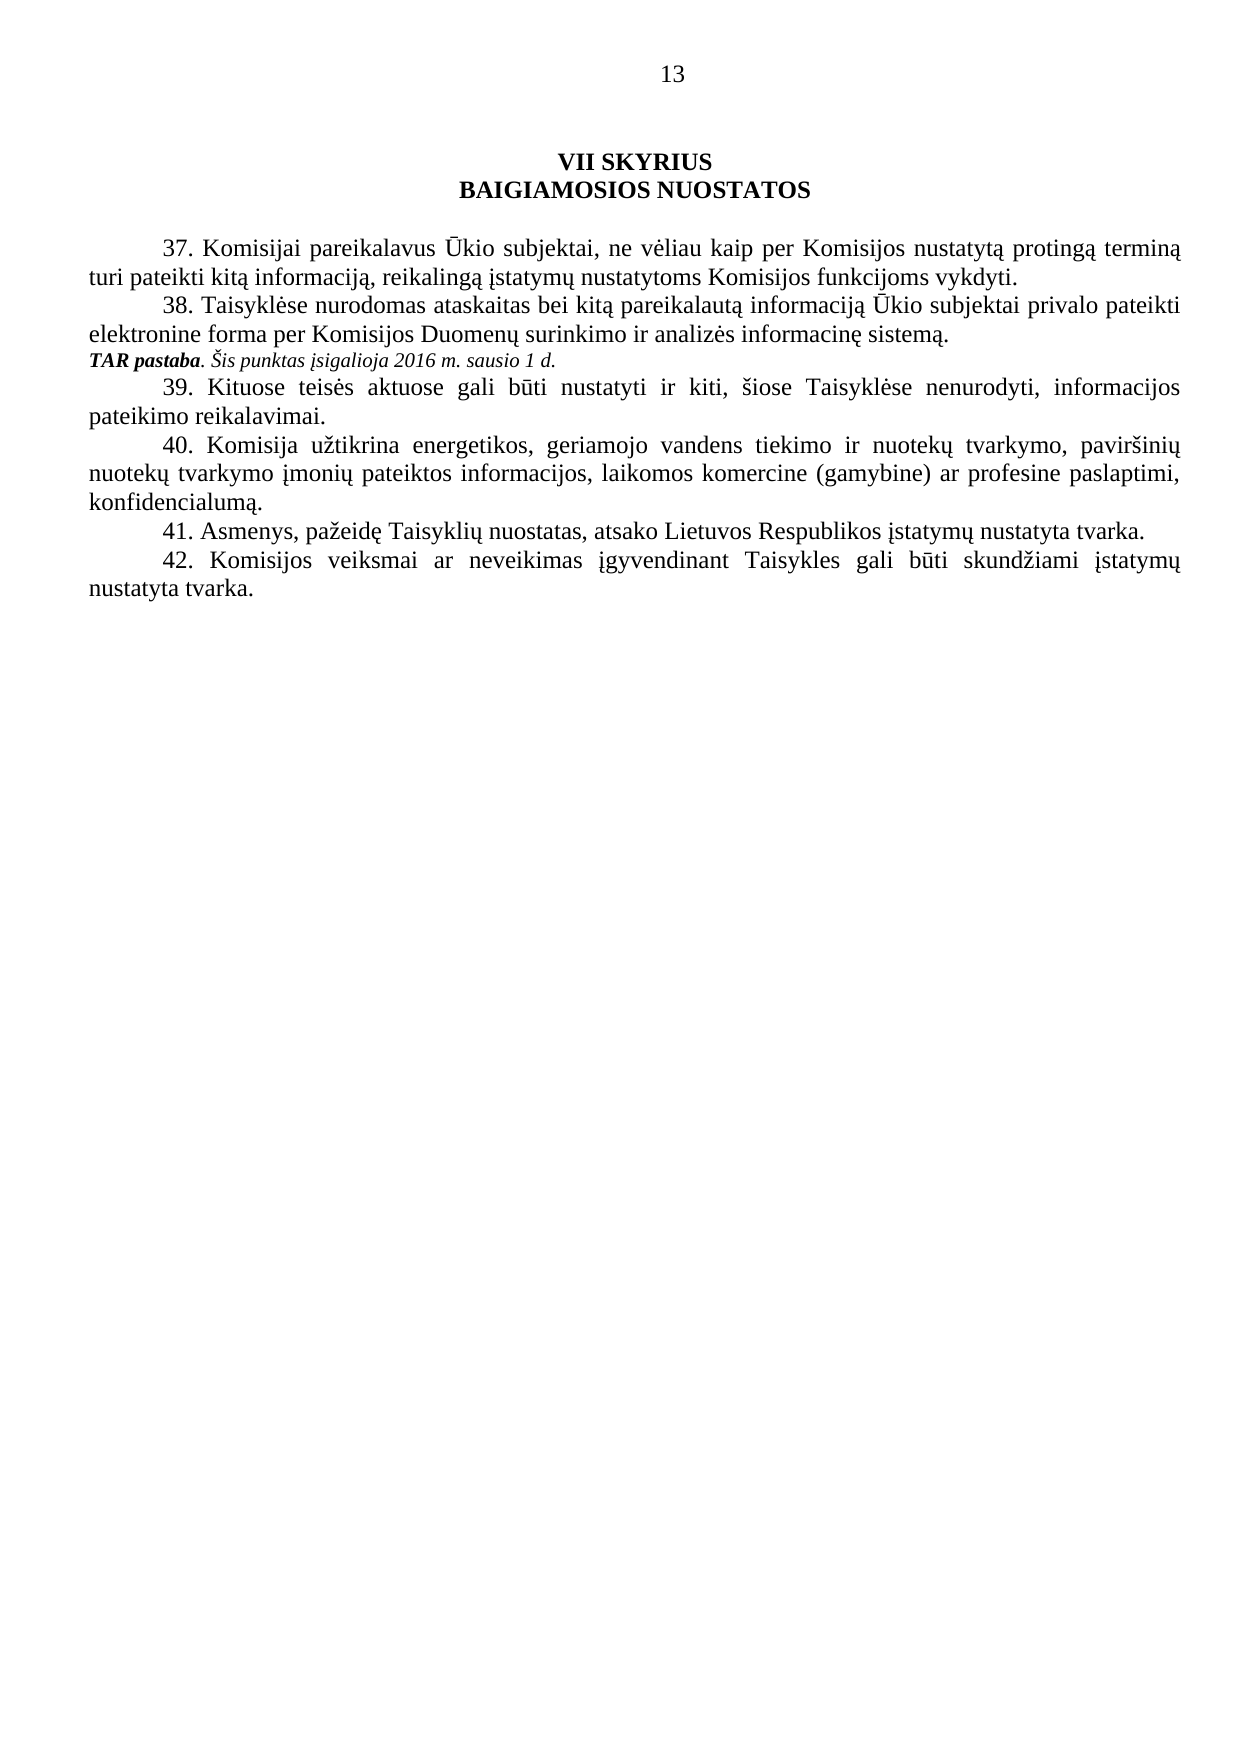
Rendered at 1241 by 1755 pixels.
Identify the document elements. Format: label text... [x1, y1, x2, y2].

text 42. Komisijos veiksmai ar neveikimas įgyvendinant Taisykles gali būti skundžiami įstatymų nustatyta tvarka. [89, 545, 1181, 602]
text 38. Taisyklėse nurodomas ataskaitas bei kitą pareikalautą informaciją Ūkio subjektai privalo pateikti elektronine forma per Komisijos Duomenų surinkimo ir analizės informacinę sistemą. [89, 291, 1181, 348]
text 39. Kituose teisės aktuose gali būti nustatyti ir kiti, šiose Taisyklėse nenurodyti, informacijos pateikimo reikalavimai. [89, 372, 1181, 430]
text BAIGIAMOSIOS NUOSTATOS [89, 176, 1181, 204]
text 41. Asmenys, pažeidę Taisyklių nuostatas, atsako Lietuvos Respublikos įstatymų nustatyta tvarka. [89, 516, 1181, 545]
text 37. Komisijai pareikalavus Ūkio subjektai, ne vėliau kaip per Komisijos nustatytą protingą terminą turi pateikti kitą informaciją, reikalingą įstatymų nustatytoms Komisijos funkcijoms vykdyti. [89, 233, 1181, 291]
text 40. Komisija užtikrina energetikos, geriamojo vandens tiekimo ir nuotekų tvarkymo, paviršinių nuotekų tvarkymo įmonių pateiktos informacijos, laikomos komercine (gamybine) ar profesine paslaptimi, konfidencialumą. [89, 430, 1181, 516]
text VII SKYRIUS [89, 147, 1181, 176]
text TAR pastaba. Šis punktas įsigalioja 2016 m. sausio 1 d. [89, 348, 1181, 372]
